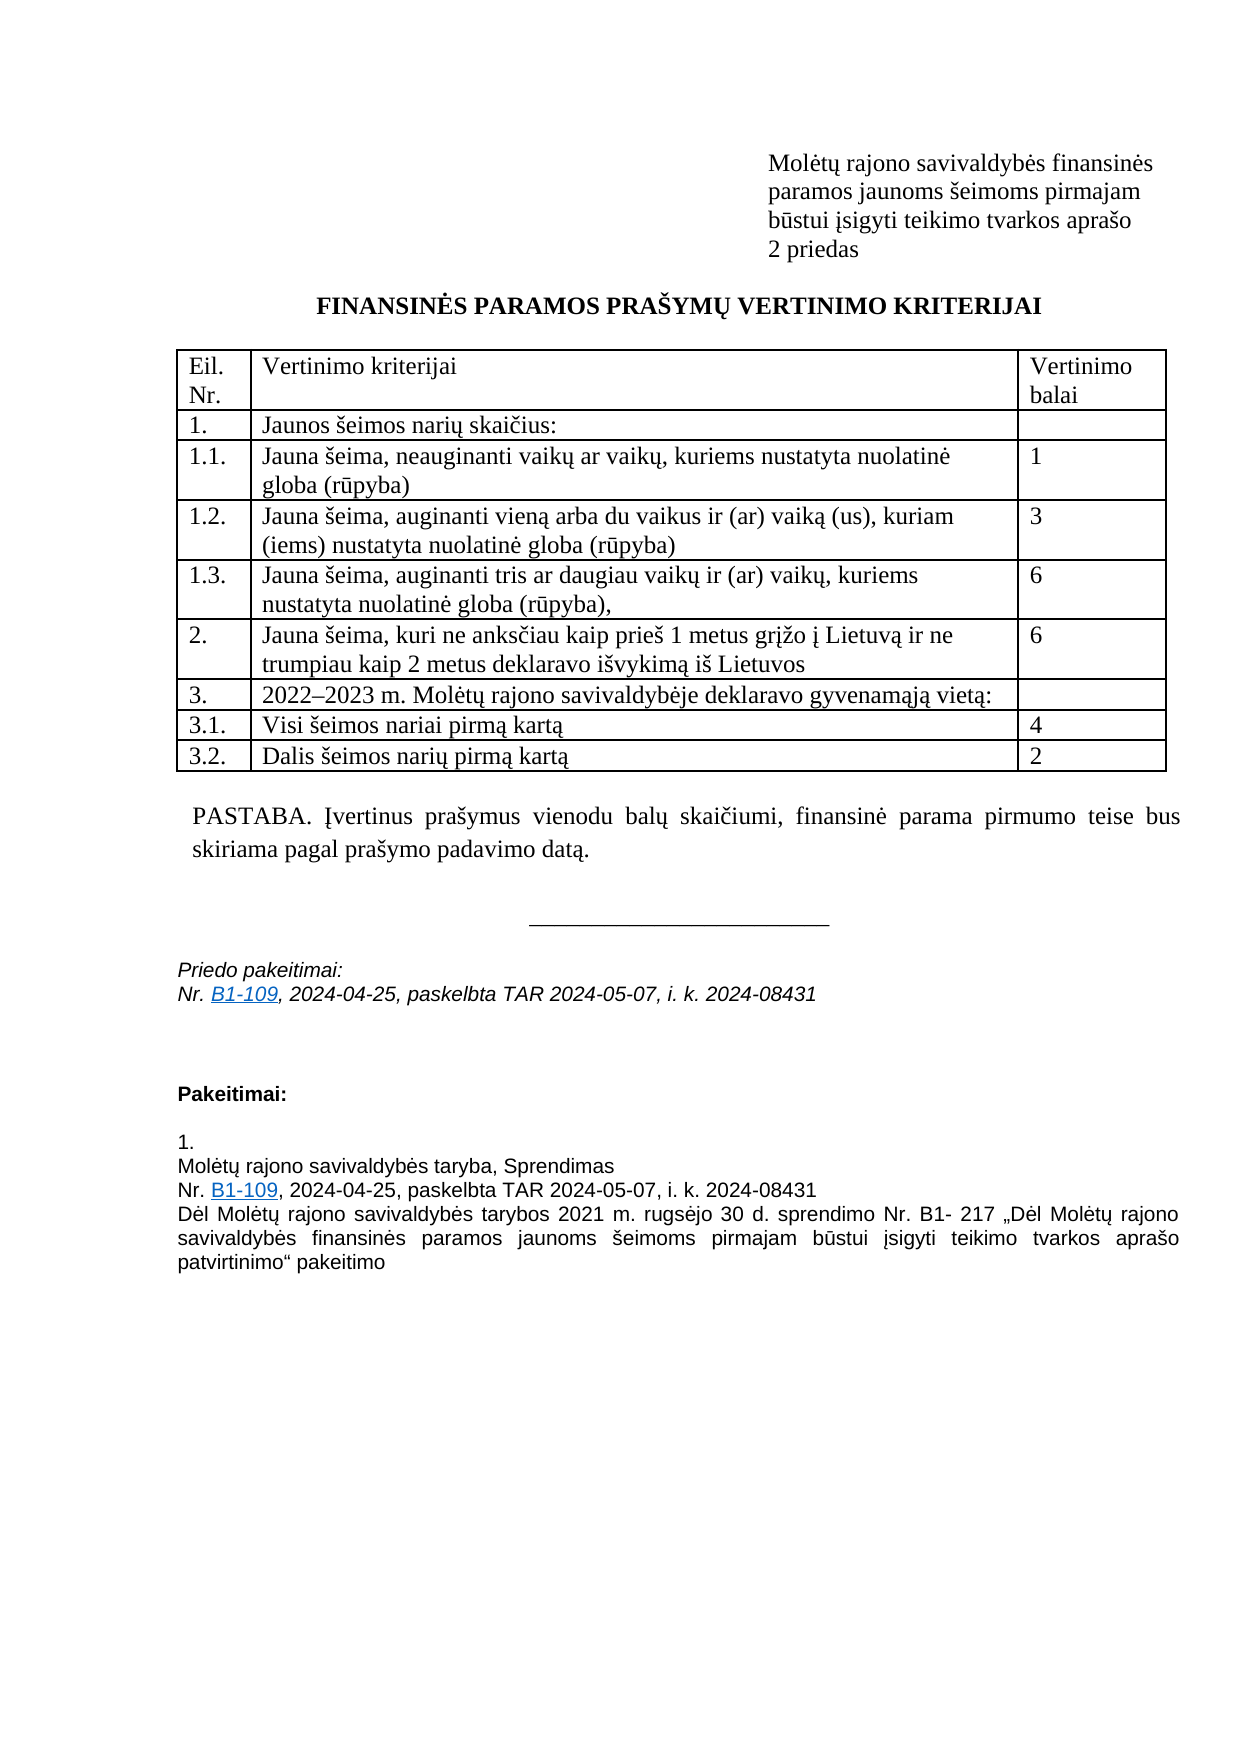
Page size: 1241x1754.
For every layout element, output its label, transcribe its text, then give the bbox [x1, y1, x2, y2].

table_cell [1019, 411, 1165, 439]
table_cell 1.2. [178, 501, 250, 558]
text PASTABA. Įvertinus prašymus vienodu balų skaičiumi, finansinė parama pirmumo teise bus skiriama pagal prašymo padavimo datą. [192, 801, 1181, 863]
text Pakeitimai: [177, 1082, 1181, 1106]
text būstui įsigyti teikimo tvarkos aprašo [177, 205, 1181, 234]
text 1. [177, 1130, 1181, 1154]
table_cell 1.1. [178, 441, 250, 499]
text Molėtų rajono savivaldybės finansinės [177, 148, 1181, 176]
table_cell Visi šeimos nariai pirmą kartą [252, 711, 1017, 739]
text Dėl Molėtų rajono savivaldybės tarybos 2021 m. rugsėjo 30 d. sprendimo Nr. B1- 217 „Dėl Molėtų rajono savivaldybės finansinės paramos jaunoms šeimoms pirmajam būstui įsigyti teikimo tvarkos aprašo patvirtinimo“ pakeitimo [177, 1202, 1181, 1274]
table_cell [1019, 680, 1165, 708]
text Nr. B1-109, 2024-04-25, paskelbta TAR 2024-05-07, i. k. 2024-08431 [177, 981, 1181, 1005]
text Nr. B1-109, 2024-04-25, paskelbta TAR 2024-05-07, i. k. 2024-08431 [177, 1178, 1181, 1202]
text 2 priedas [177, 234, 1181, 263]
table_cell Jauna šeima, neauginanti vaikų ar vaikų, kuriems nustatyta nuolatinė globa (rūpyba) [252, 441, 1017, 499]
text ________________________ [177, 900, 1181, 929]
table_cell 1. [178, 411, 250, 439]
text Priedo pakeitimai: [177, 957, 1181, 981]
table_header Vertinimo balai [1019, 351, 1165, 408]
table_cell 1 [1019, 441, 1165, 499]
table_cell Jauna šeima, auginanti tris ar daugiau vaikų ir (ar) vaikų, kuriems nustatyta nuolatinė globa (rūpyba), [252, 561, 1017, 618]
table_cell Jauna šeima, kuri ne anksčiau kaip prieš 1 metus grįžo į Lietuvą ir ne trumpiau kaip 2 metus deklaravo išvykimą iš Lietuvos [252, 620, 1017, 678]
table_cell 3 [1019, 501, 1165, 558]
table_cell Dalis šeimos narių pirmą kartą [252, 741, 1017, 770]
table_cell 2022–2023 m. Molėtų rajono savivaldybėje deklaravo gyvenamąją vietą: [252, 680, 1017, 708]
text Molėtų rajono savivaldybės taryba, Sprendimas [177, 1154, 1181, 1178]
table_cell 2. [178, 620, 250, 678]
table_cell 6 [1019, 561, 1165, 618]
table_cell 1.3. [178, 561, 250, 618]
text FINANSINĖS PARAMOS PRAŠYMŲ VERTINIMO KRITERIJAI [177, 291, 1181, 320]
table_header Vertinimo kriterijai [252, 351, 1017, 408]
table_cell 3. [178, 680, 250, 708]
table_header Eil. Nr. [178, 351, 250, 408]
table_cell Jauna šeima, auginanti vieną arba du vaikus ir (ar) vaiką (us), kuriam (iems) nustatyta nuolatinė globa (rūpyba) [252, 501, 1017, 558]
table_cell 6 [1019, 620, 1165, 678]
text paramos jaunoms šeimoms pirmajam [177, 176, 1181, 205]
table_cell 2 [1019, 741, 1165, 770]
table_cell 4 [1019, 711, 1165, 739]
table_cell 3.1. [178, 711, 250, 739]
table_cell Jaunos šeimos narių skaičius: [252, 411, 1017, 439]
table_cell 3.2. [178, 741, 250, 770]
